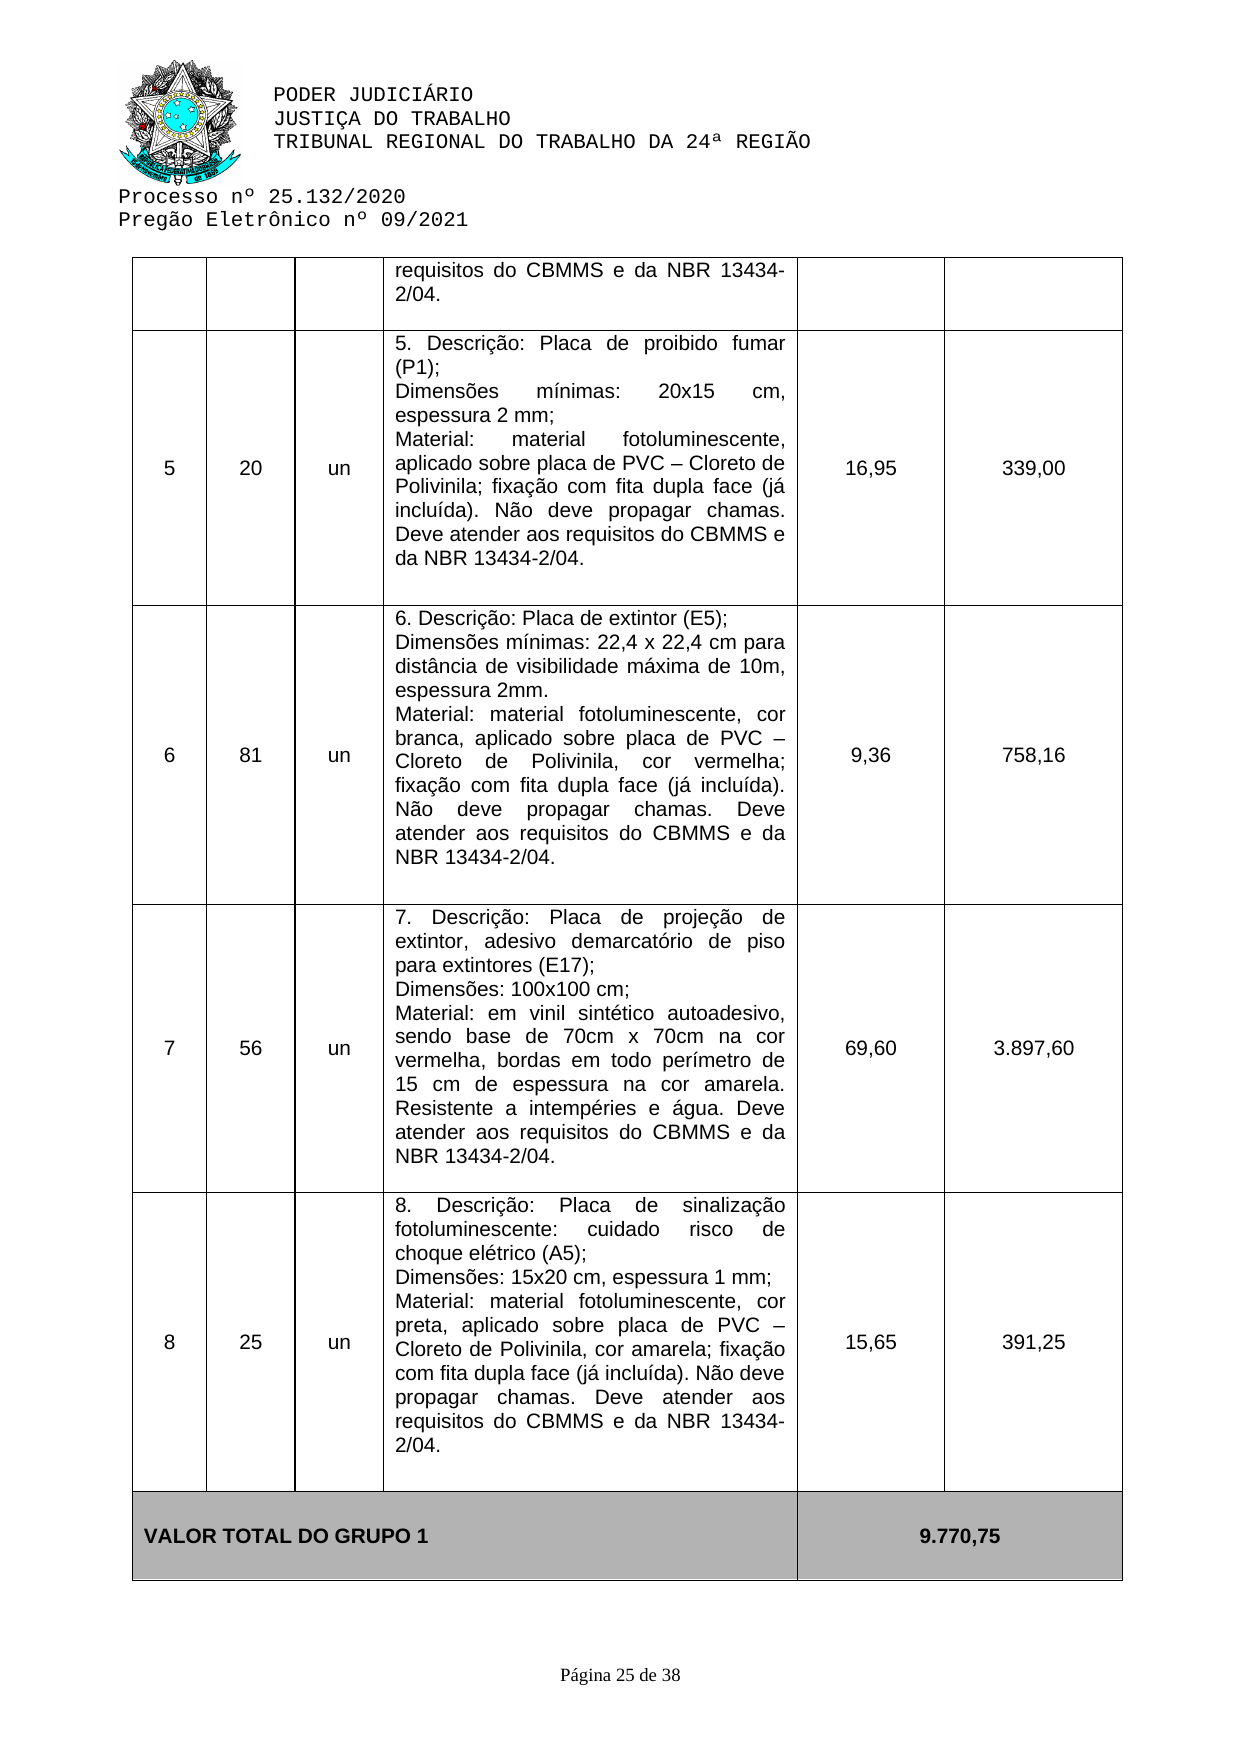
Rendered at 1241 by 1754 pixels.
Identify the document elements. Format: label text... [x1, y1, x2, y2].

table_cell 56 [207, 905, 294, 1192]
table_cell 758,16 [945, 606, 1122, 903]
table_cell [296, 258, 383, 329]
table_cell 81 [207, 606, 294, 903]
table_cell 3.897,60 [945, 905, 1122, 1192]
table_cell 6. Descrição: Placa de extintor (E5); Dimensões mínimas: 22,4 x 22,4 cm para distância de visibilidade máxima de 10m, espessura 2mm. Material: material fotoluminescente, cor branca, aplicado sobre placa de PVC – Cloreto de Polivinila, cor vermelha; fixação com fita dupla face (já incluída). Não deve propagar chamas. Deve atender aos requisitos do CBMMS e da NBR 13434-2/04. [384, 606, 797, 903]
table_cell 9,36 [798, 606, 944, 903]
table_cell 6 [133, 606, 206, 903]
table_cell un [296, 331, 383, 604]
table_cell 391,25 [945, 1193, 1122, 1491]
table_cell 5. Descrição: Placa de proibido fumar (P1); Dimensões mínimas: 20x15 cm, espessura 2 mm; Material: material fotoluminescente, aplicado sobre placa de PVC – Cloreto de Polivinila; fixação com fita dupla face (já incluída). Não deve propagar chamas. Deve atender aos requisitos do CBMMS e da NBR 13434-2/04. [384, 331, 797, 604]
table_cell VALOR TOTAL DO GRUPO 1 [133, 1492, 797, 1579]
table_cell requisitos do CBMMS e da NBR 13434-2/04. [384, 258, 797, 329]
table_cell 69,60 [798, 905, 944, 1192]
picture [118, 59, 243, 186]
table_cell 16,95 [798, 331, 944, 604]
table_cell [133, 258, 206, 329]
table_cell 5 [133, 331, 206, 604]
table_cell 15,65 [798, 1193, 944, 1491]
table_cell 20 [207, 331, 294, 604]
table_cell 9.770,75 [798, 1492, 1122, 1579]
table_cell 339,00 [945, 331, 1122, 604]
table_cell 7. Descrição: Placa de projeção de extintor, adesivo demarcatório de piso para extintores (E17); Dimensões: 100x100 cm; Material: em vinil sintético autoadesivo, sendo base de 70cm x 70cm na cor vermelha, bordas em todo perímetro de 15 cm de espessura na cor amarela. Resistente a intempéries e água. Deve atender aos requisitos do CBMMS e da NBR 13434-2/04. [384, 905, 797, 1192]
table_cell 8 [133, 1193, 206, 1491]
table_cell [945, 258, 1122, 329]
table_cell un [296, 606, 383, 903]
table_cell 8. Descrição: Placa de sinalização fotoluminescente: cuidado risco de choque elétrico (A5); Dimensões: 15x20 cm, espessura 1 mm; Material: material fotoluminescente, cor preta, aplicado sobre placa de PVC – Cloreto de Polivinila, cor amarela; fixação com fita dupla face (já incluída). Não deve propagar chamas. Deve atender aos requisitos do CBMMS e da NBR 13434-2/04. [384, 1193, 797, 1491]
table_cell un [296, 1193, 383, 1491]
table_cell 7 [133, 905, 206, 1192]
table_cell un [296, 905, 383, 1192]
table_cell [798, 258, 944, 329]
table_cell 25 [207, 1193, 294, 1491]
table_cell [207, 258, 294, 329]
